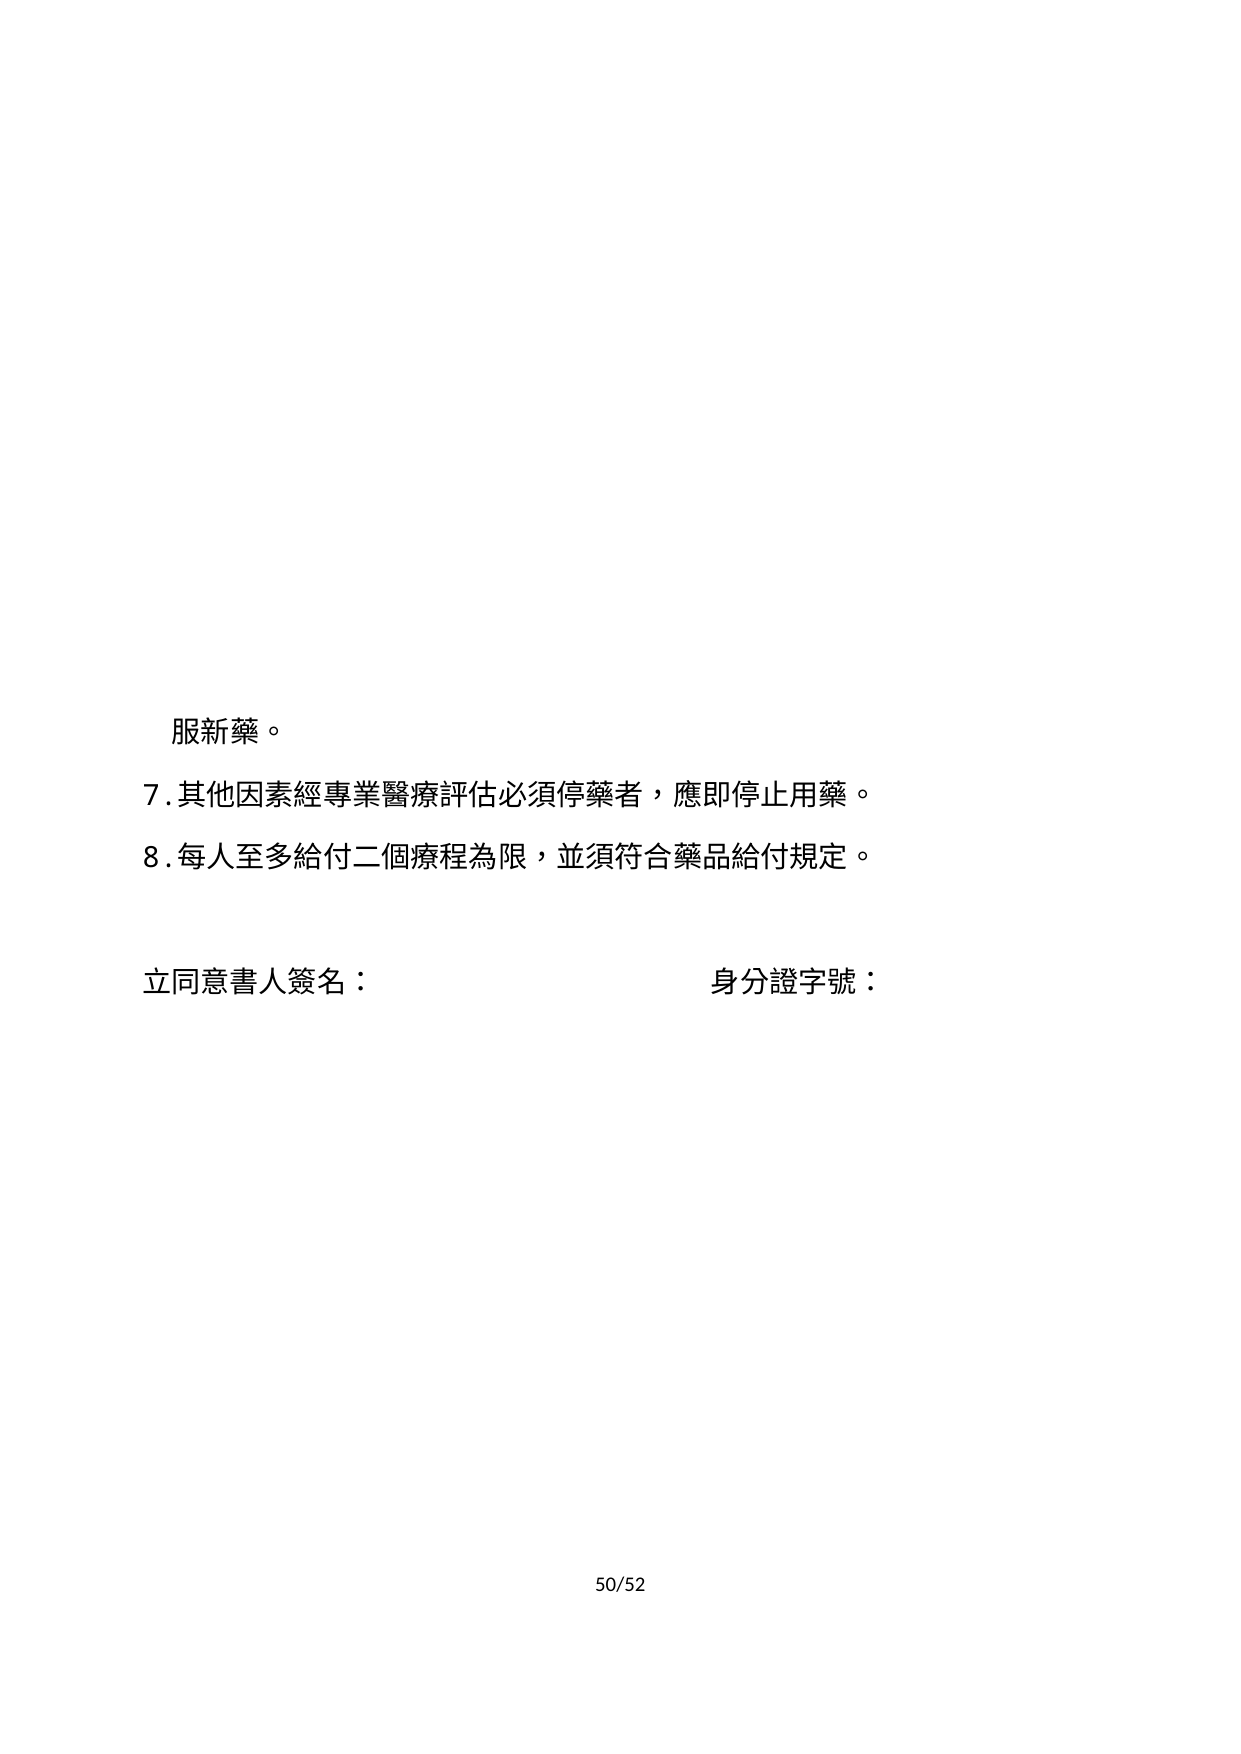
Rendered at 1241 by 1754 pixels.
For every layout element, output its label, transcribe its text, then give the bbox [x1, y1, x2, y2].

text 7.其他因素經專業醫療評估必須停藥者，應即停止用藥。 [142, 751, 1098, 813]
text 服新藥。 [142, 688, 1098, 751]
text 8.每人至多給付二個療程為限，並須符合藥品給付規定。 [142, 813, 1098, 876]
text 立同意書人簽名： 身分證字號： [142, 938, 1098, 1001]
